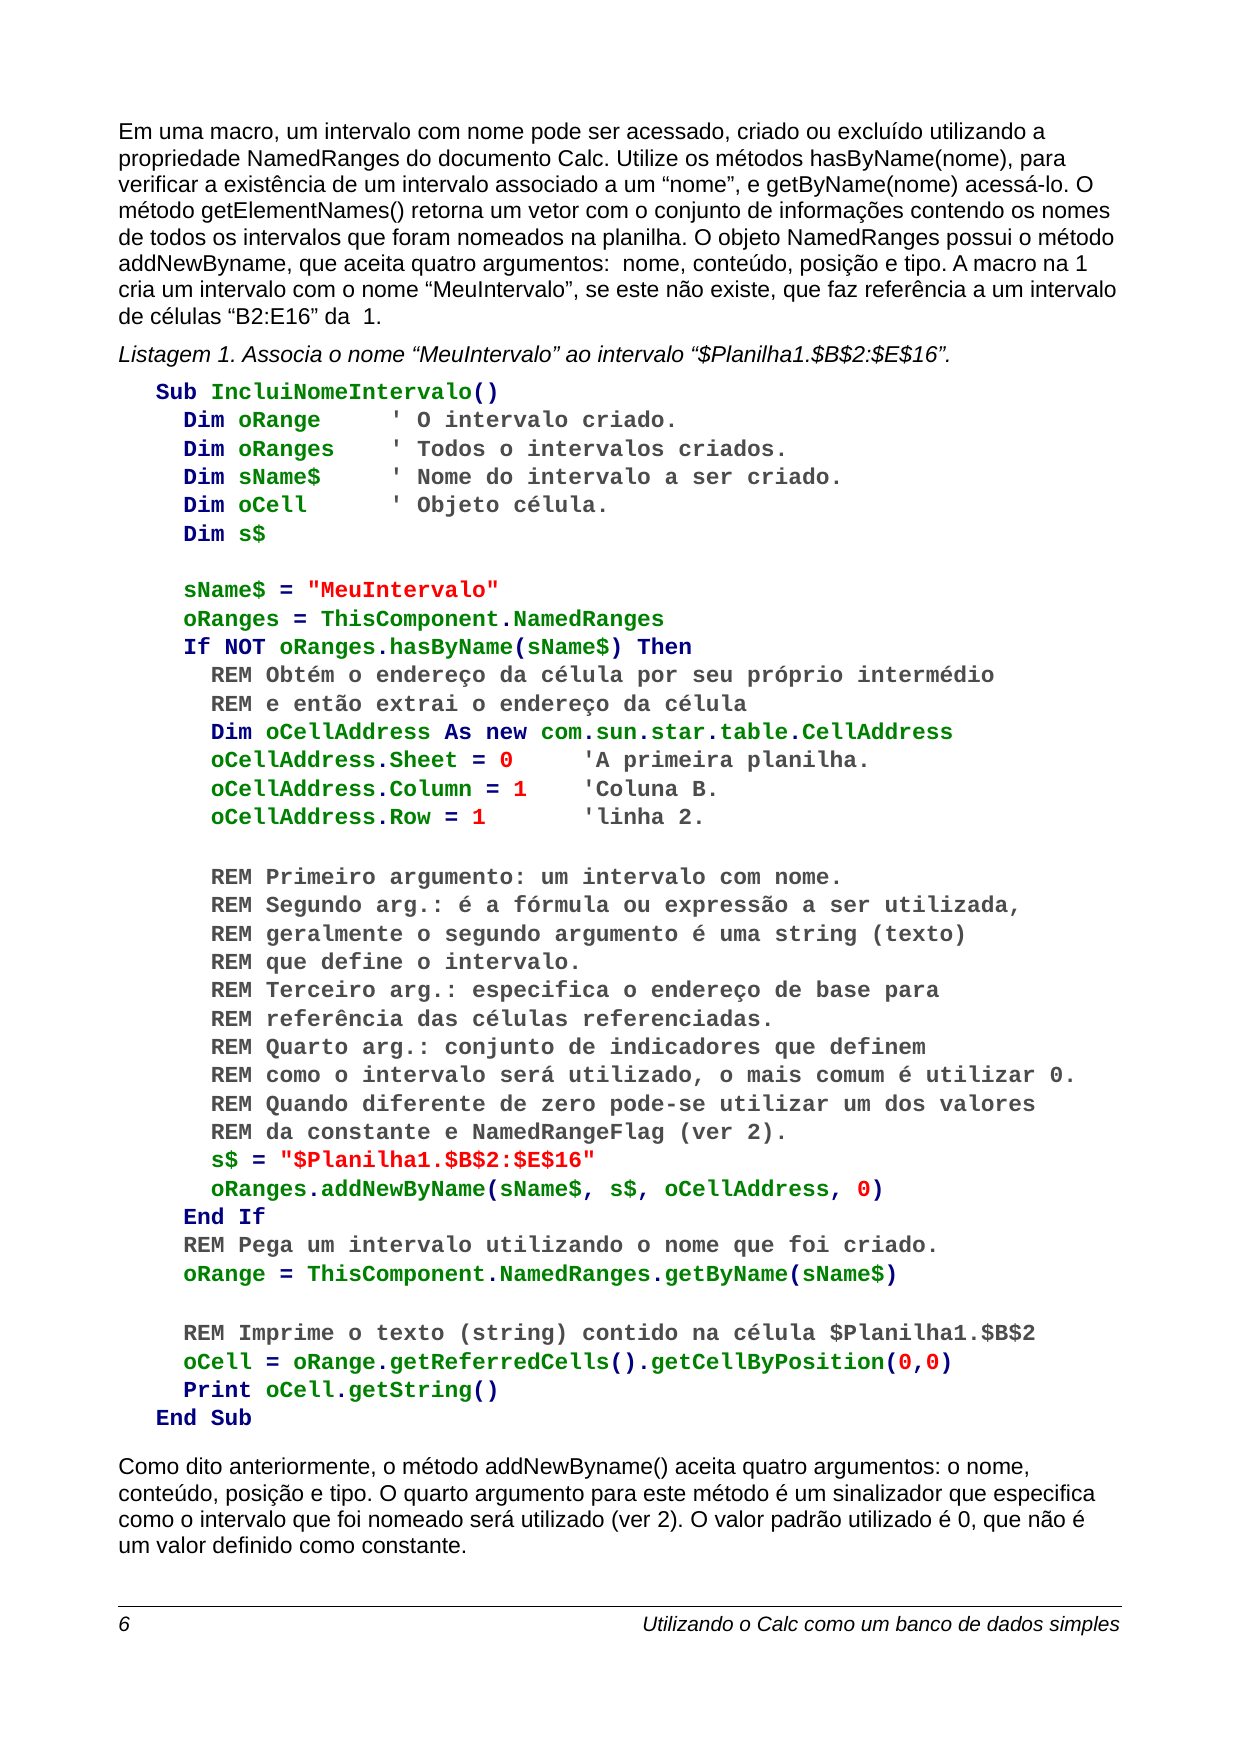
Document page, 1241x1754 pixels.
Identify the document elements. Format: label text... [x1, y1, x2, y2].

text oRanges = ThisComponent.NamedRanges [156, 607, 1092, 633]
text Print oCell.getString() [156, 1378, 1092, 1404]
text REM referência das células referenciadas. [156, 1007, 1092, 1033]
text Como dito anteriormente, o método addNewByname() aceita quatro argumentos: o nome, conteúdo, posição e tipo. O quarto argumento para este método é um sinalizador que especifica como o intervalo que foi nomeado será utilizado (ver Tabela 2). O valor padrão utilizado é 0, que não é um valor definido como constante. [118, 1453, 1122, 1559]
text Dim s$ [156, 522, 1092, 548]
text REM e então extrai o endereço da célula [156, 692, 1092, 718]
text oRange = ThisComponent.NamedRanges.getByName(sName$) [156, 1262, 1092, 1288]
text Dim oCellAddress As new com.sun.star.table.CellAddress [156, 720, 1092, 746]
text s$ = "$Planilha1.$B$2:$E$16" [156, 1148, 1092, 1174]
text REM Obtém o endereço da célula por seu próprio intermédio [156, 664, 1092, 689]
text REM como o intervalo será utilizado, o mais comum é utilizar 0. [156, 1063, 1092, 1089]
text Em uma macro, um intervalo com nome pode ser acessado, criado ou excluído utilizando a propriedade NamedRanges do documento Calc. Utilize os métodos hasByName(nome), para verificar a existência de um intervalo associado a um “nome”, e getByName(nome) acessá-lo. O método getElementNames() retorna um vetor com o conjunto de informações contendo os nomes de todos os intervalos que foram nomeados na planilha. O objeto NamedRanges possui o método addNewByname, que aceita quatro argumentos: nome, conteúdo, posição e tipo. A macro na Listagem 1 cria um intervalo com o nome “MeuIntervalo”, se este não existe, que faz referência a um intervalo de células “B2:E16” da Tabela 1. [118, 118, 1122, 329]
text If NOT oRanges.hasByName(sName$) Then [156, 635, 1092, 661]
text REM Pega um intervalo utilizando o nome que foi criado. [156, 1233, 1092, 1259]
text oCellAddress.Sheet = 0 'A primeira planilha. [156, 749, 1092, 774]
text REM Primeiro argumento: um intervalo com nome. [156, 865, 1092, 891]
text End Sub [156, 1407, 1092, 1433]
text Dim oRange ' O intervalo criado. [156, 409, 1092, 434]
text REM Quarto arg.: conjunto de indicadores que definem [156, 1035, 1092, 1061]
text sName$ = "MeuIntervalo" [156, 579, 1092, 604]
text Dim oRanges ' Todos o intervalos criados. [156, 437, 1092, 463]
text Sub IncluiNomeIntervalo() [156, 380, 1092, 406]
text REM da constante e NamedRangeFlag (ver Tabela 2). [156, 1120, 1092, 1146]
text oCell = oRange.getReferredCells().getCellByPosition(0,0) [156, 1350, 1092, 1376]
text REM que define o intervalo. [156, 950, 1092, 976]
text Dim sName$ ' Nome do intervalo a ser criado. [156, 465, 1092, 491]
text oRanges.addNewByName(sName$, s$, oCellAddress, 0) [156, 1177, 1092, 1203]
text REM Terceiro arg.: especifica o endereço de base para [156, 978, 1092, 1004]
list Listagem 1. Associa o nome “MeuIntervalo” ao intervalo “$Planilha1.$B$2:$E$16”. [118, 341, 1122, 368]
text REM geralmente o segundo argumento é uma string (texto) [156, 922, 1092, 948]
text oCellAddress.Row = 1 'linha 2. [156, 805, 1092, 831]
text oCellAddress.Column = 1 'Coluna B. [156, 777, 1092, 803]
text REM Quando diferente de zero pode-se utilizar um dos valores [156, 1092, 1092, 1118]
text Dim oCell ' Objeto célula. [156, 494, 1092, 519]
text REM Imprime o texto (string) contido na célula $Planilha1.$B$2 [156, 1322, 1092, 1348]
text REM Segundo arg.: é a fórmula ou expressão a ser utilizada, [156, 893, 1092, 919]
text End If [156, 1205, 1092, 1231]
